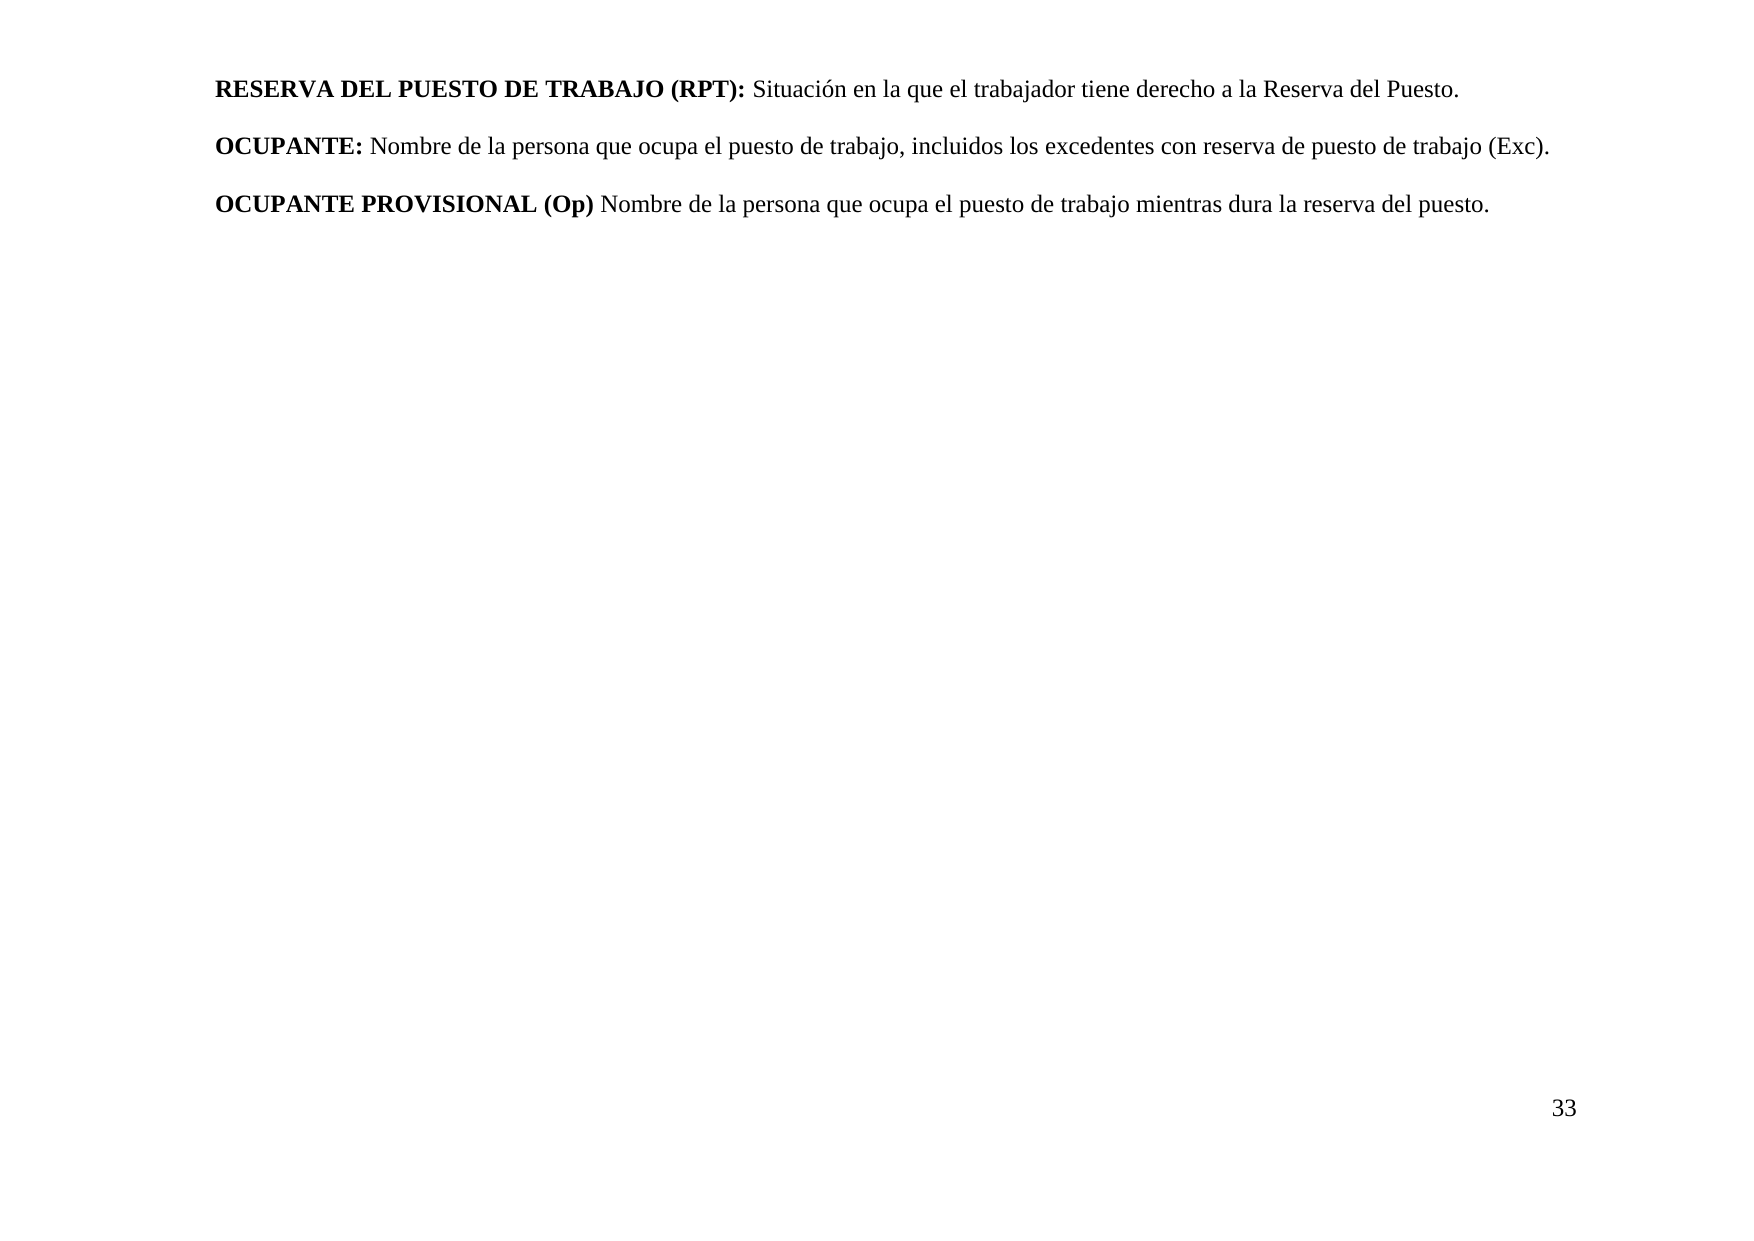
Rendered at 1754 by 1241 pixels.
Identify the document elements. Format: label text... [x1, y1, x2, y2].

text Ocupante: Nombre de la persona que ocupa el puesto de trabajo, incluidos los excedentes con reserva de puesto de trabajo (Exc). [215, 131, 1577, 160]
text OCUPANTE PROVISIONAL (Op) Nombre de la persona que ocupa el puesto de trabajo mientras dura la reserva del puesto. [215, 189, 1577, 218]
text RESERVA DEL PUESTO DE TRABAJO (RPT): Situación en la que el trabajador tiene derecho a la Reserva del Puesto. [215, 74, 1577, 103]
